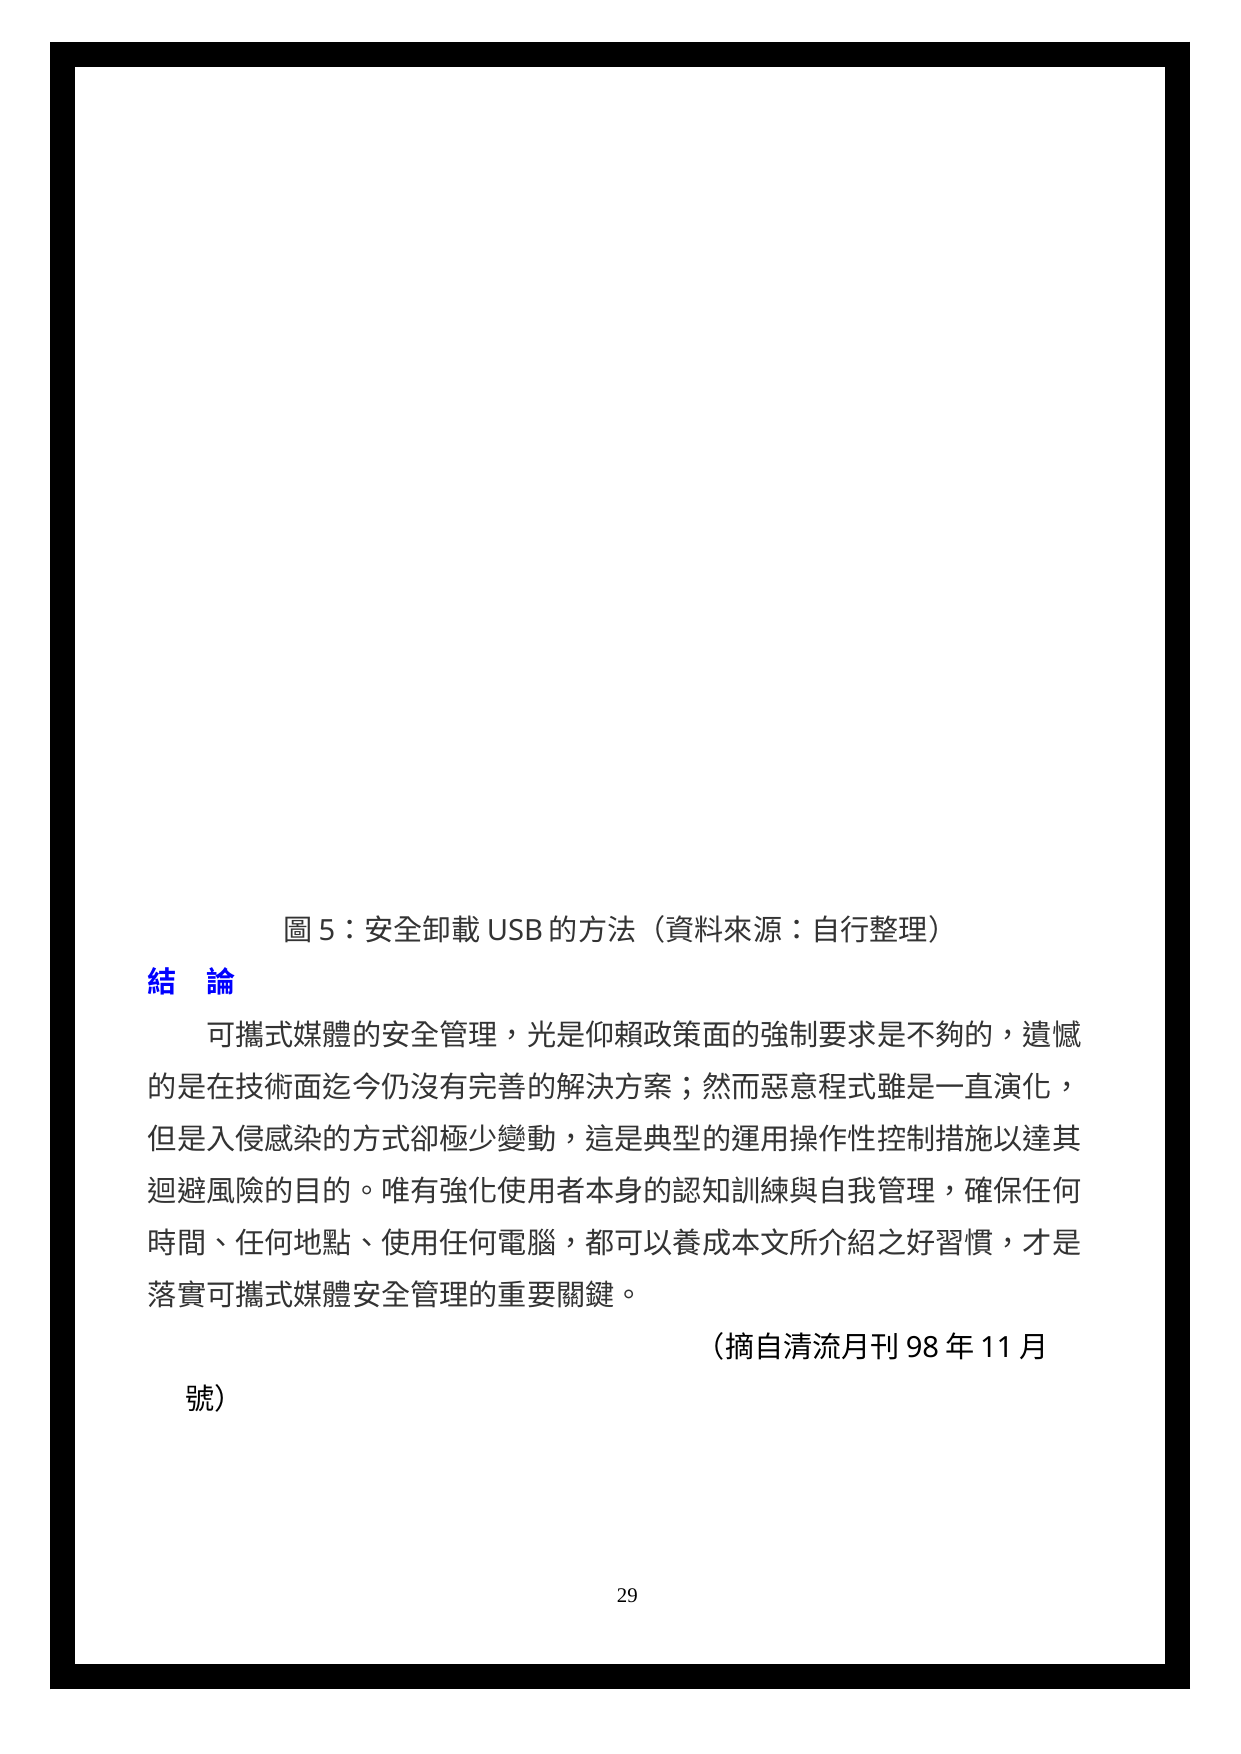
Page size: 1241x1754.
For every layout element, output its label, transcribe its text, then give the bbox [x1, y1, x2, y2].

text （摘自清流月刊98年11月號） [185, 1316, 1092, 1420]
text 可攜式媒體的安全管理，光是仰賴政策面的強制要求是不夠的，遺憾的是在技術面迄今仍沒有完善的解決方案；然而惡意程式雖是一直演化，但是入侵感染的方式卻極少變動，這是典型的運用操作性控制措施以達其迴避風險的目的。唯有強化使用者本身的認知訓練與自我管理，確保任何時間、任何地點、使用任何電腦，都可以養成本文所介紹之好習慣，才是落實可攜式媒體安全管理的重要關鍵。 [148, 1003, 1092, 1316]
text 圖5：安全卸載USB的方法（資料來源：自行整理） [148, 899, 1092, 951]
text 結 論 [148, 951, 1092, 1003]
